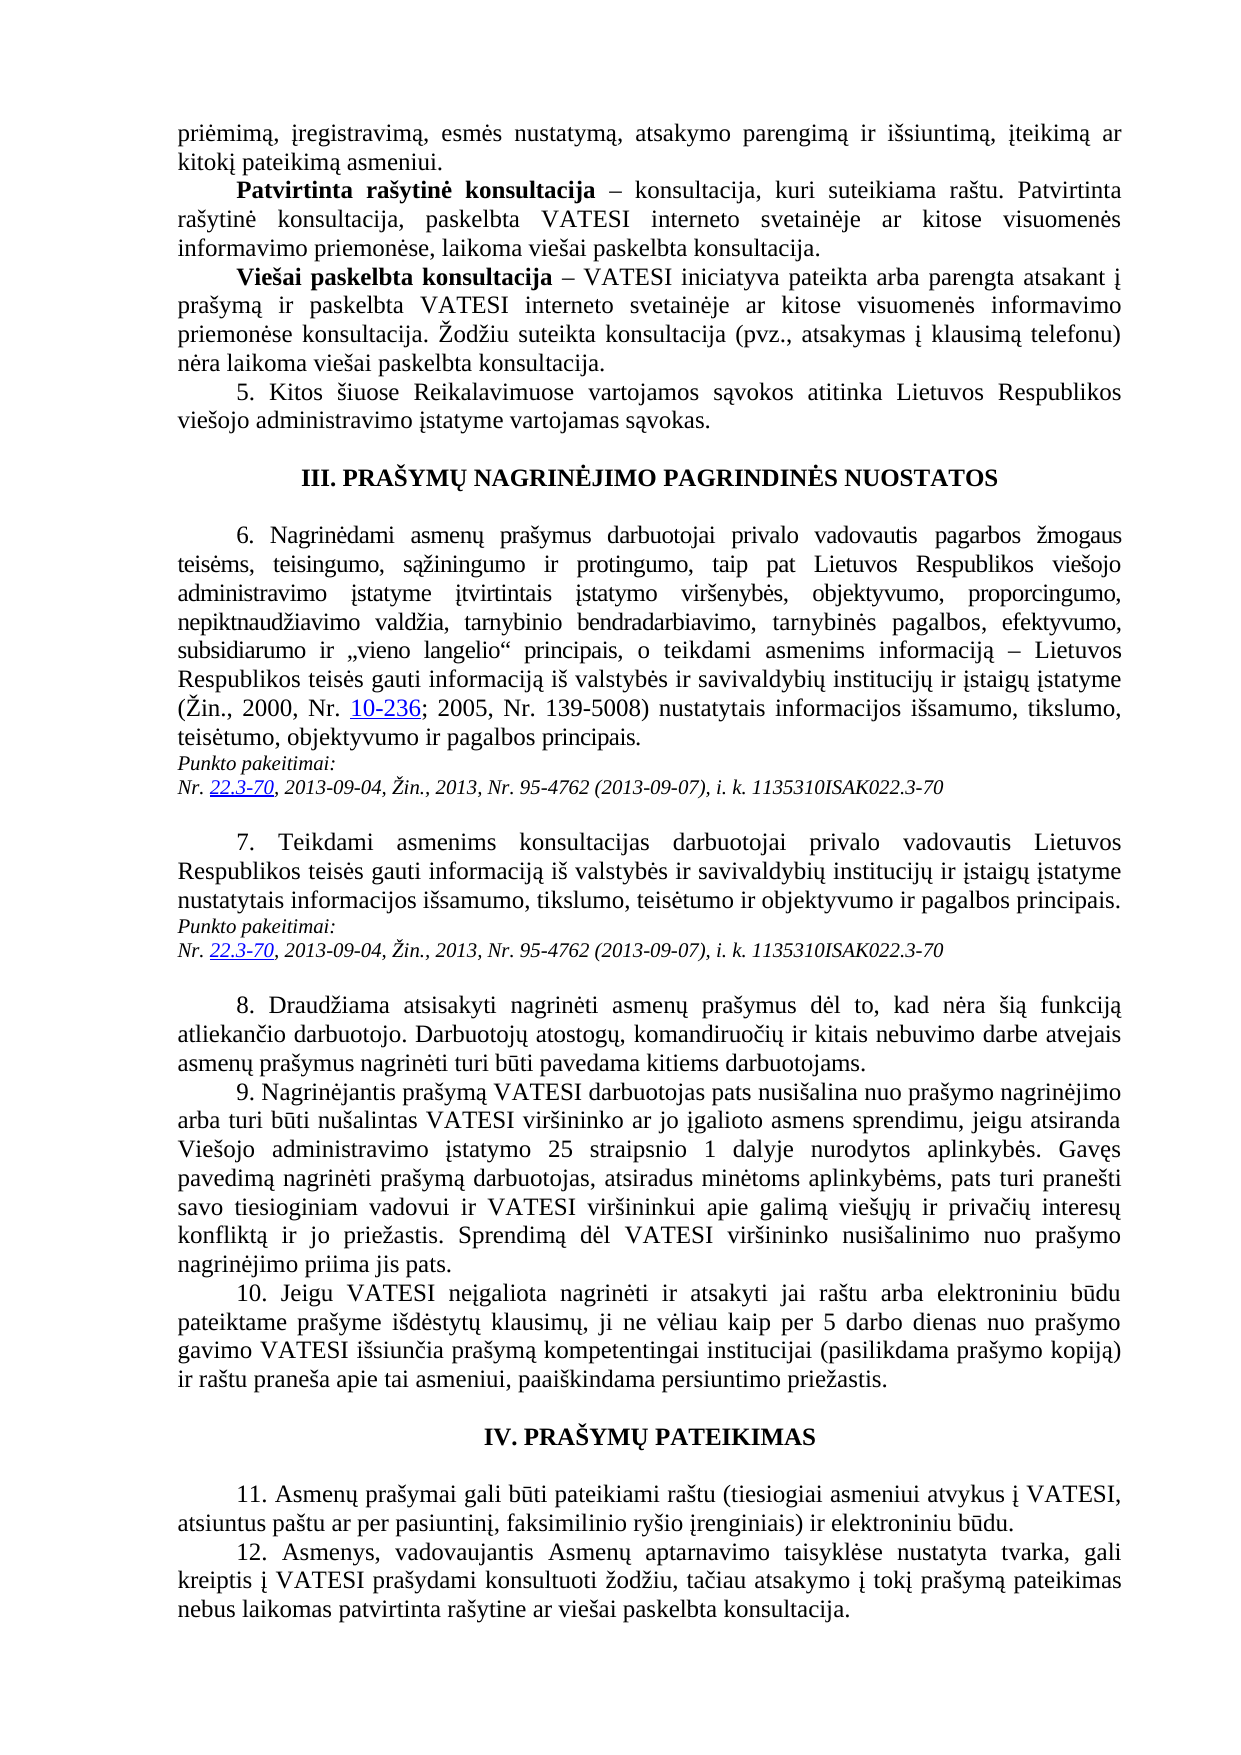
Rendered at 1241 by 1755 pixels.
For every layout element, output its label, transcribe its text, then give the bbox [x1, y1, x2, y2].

text priėmimą, įregistravimą, esmės nustatymą, atsakymo parengimą ir išsiuntimą, įteikimą ar kitokį pateikimą asmeniui. [177, 118, 1122, 176]
text Nr. 22.3-70, 2013-09-04, Žin., 2013, Nr. 95-4762 (2013-09-07), i. k. 1135310ISAK022.3-70 [177, 938, 1122, 962]
text 8. Draudžiama atsisakyti nagrinėti asmenų prašymus dėl to, kad nėra šią funkciją atliekančio darbuotojo. Darbuotojų atostogų, komandiruočių ir kitais nebuvimo darbe atvejais asmenų prašymus nagrinėti turi būti pavedama kitiems darbuotojams. [177, 991, 1122, 1077]
text 10. Jeigu VATESI neįgaliota nagrinėti ir atsakyti jai raštu arba elektroniniu būdu pateiktame prašyme išdėstytų klausimų, ji ne vėliau kaip per 5 darbo dienas nuo prašymo gavimo VATESI išsiunčia prašymą kompetentingai institucijai (pasilikdama prašymo kopiją) ir raštu praneša apie tai asmeniui, paaiškindama persiuntimo priežastis. [177, 1278, 1122, 1393]
text 5. Kitos šiuose Reikalavimuose vartojamos sąvokos atitinka Lietuvos Respublikos viešojo administravimo įstatyme vartojamas sąvokas. [177, 377, 1122, 434]
text 6. Nagrinėdami asmenų prašymus darbuotojai privalo vadovautis pagarbos žmogaus teisėms, teisingumo, sąžiningumo ir protingumo, taip pat Lietuvos Respublikos viešojo administravimo įstatyme įtvirtintais įstatymo viršenybės, objektyvumo, proporcingumo, nepiktnaudžiavimo valdžia, tarnybinio bendradarbiavimo, tarnybinės pagalbos, efektyvumo, subsidiarumo ir „vieno langelio“ principais, o teikdami asmenims informaciją – Lietuvos Respublikos teisės gauti informaciją iš valstybės ir savivaldybių institucijų ir įstaigų įstatyme (Žin., 2000, Nr. 10-236; 2005, Nr. 139-5008) nustatytais informacijos išsamumo, tikslumo, teisėtumo, objektyvumo ir pagalbos principais. [177, 521, 1122, 751]
text Patvirtinta rašytinė konsultacija – konsultacija, kuri suteikiama raštu. Patvirtinta rašytinė konsultacija, paskelbta VATESI interneto svetainėje ar kitose visuomenės informavimo priemonėse, laikoma viešai paskelbta konsultacija. [177, 176, 1122, 262]
text 12. Asmenys, vadovaujantis Asmenų aptarnavimo taisyklėse nustatyta tvarka, gali kreiptis į VATESI prašydami konsultuoti žodžiu, tačiau atsakymo į tokį prašymą pateikimas nebus laikomas patvirtinta rašytine ar viešai paskelbta konsultacija. [177, 1537, 1122, 1623]
text 11. Asmenų prašymai gali būti pateikiami raštu (tiesiogiai asmeniui atvykus į VATESI, atsiuntus paštu ar per pasiuntinį, faksimilinio ryšio įrenginiais) ir elektroniniu būdu. [177, 1479, 1122, 1537]
text Nr. 22.3-70, 2013-09-04, Žin., 2013, Nr. 95-4762 (2013-09-07), i. k. 1135310ISAK022.3-70 [177, 775, 1122, 799]
text III. PRAŠYMŲ NAGRINĖJIMO PAGRINDINĖS NUOSTATOS [177, 463, 1122, 492]
text IV. PRAŠYMŲ PATEIKIMAS [177, 1422, 1122, 1451]
text Punkto pakeitimai: [177, 914, 1122, 938]
text Punkto pakeitimai: [177, 751, 1122, 775]
text 9. Nagrinėjantis prašymą VATESI darbuotojas pats nusišalina nuo prašymo nagrinėjimo arba turi būti nušalintas VATESI viršininko ar jo įgalioto asmens sprendimu, jeigu atsiranda Viešojo administravimo įstatymo 25 straipsnio 1 dalyje nurodytos aplinkybės. Gavęs pavedimą nagrinėti prašymą darbuotojas, atsiradus minėtoms aplinkybėms, pats turi pranešti savo tiesioginiam vadovui ir VATESI viršininkui apie galimą viešųjų ir privačių interesų konfliktą ir jo priežastis. Sprendimą dėl VATESI viršininko nusišalinimo nuo prašymo nagrinėjimo priima jis pats. [177, 1077, 1122, 1278]
text 7. Teikdami asmenims konsultacijas darbuotojai privalo vadovautis Lietuvos Respublikos teisės gauti informaciją iš valstybės ir savivaldybių institucijų ir įstaigų įstatyme nustatytais informacijos išsamumo, tikslumo, teisėtumo ir objektyvumo ir pagalbos principais. [177, 827, 1122, 914]
text Viešai paskelbta konsultacija – VATESI iniciatyva pateikta arba parengta atsakant į prašymą ir paskelbta VATESI interneto svetainėje ar kitose visuomenės informavimo priemonėse konsultacija. Žodžiu suteikta konsultacija (pvz., atsakymas į klausimą telefonu) nėra laikoma viešai paskelbta konsultacija. [177, 262, 1122, 377]
